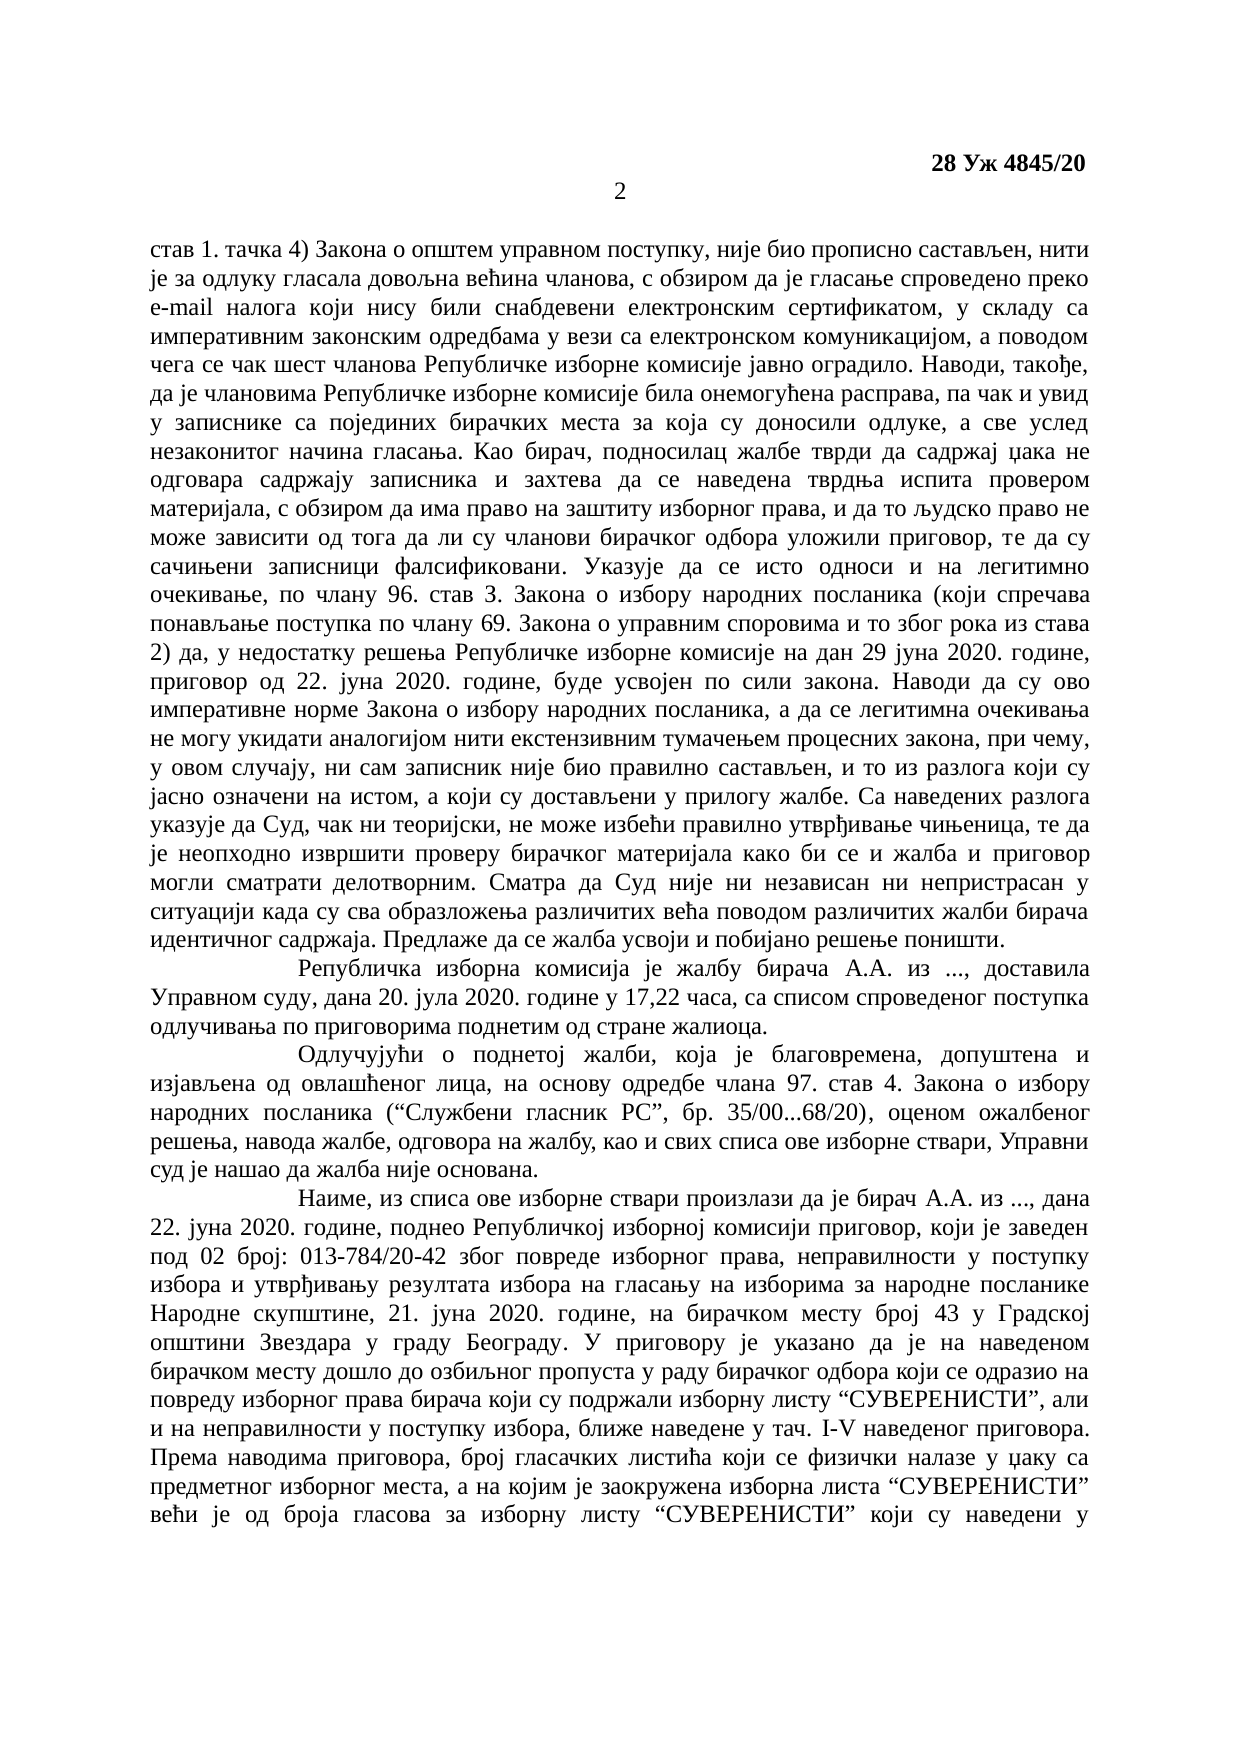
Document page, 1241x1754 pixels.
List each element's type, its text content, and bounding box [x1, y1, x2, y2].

text став 1. тачка 4) Закона о општем управном поступку, није био прописно састављен, нити је за одлуку гласала довољна већина чланова, с обзиром да је гласање спроведено преко e-mail налога који нису били снабдевени електронским сертификатом, у складу са императивним законским одредбама у вези са електронском комуникацијом, а поводом чега се чак шест чланова Републичке изборне комисије јавно оградило. Наводи, такође, да је члановима Републичке изборне комисије била онемогућена расправа, па чак и увид у записнике са појединих бирачких места за која су доносили одлуке, а све услед незаконитог начина гласања. Као бирач, подносилац жалбе тврди да садржај џака не одговара садржају записника и захтева да се наведена тврдња испита провером материјала, с обзиром да има право на заштиту изборног права, и да то људско право не може зависити од тога да ли су чланови бирачког одбора уложили приговор, те да су сачињени записници фалсификовани. Указује да се исто односи и на легитимно очекивање, по члану 96. став З. Закона о избору народних посланика (који спречава понављање поступка по члану 69. Закона о управним споровима и то због рока из става 2) да, у недостатку решења Републичке изборне комисије на дан 29 јуна 2020. године, приговор од 22. јуна 2020. године, буде усвојен по сили закона. Наводи да су ово императивне норме Закона о избору народних посланика, а да се легитимна очекивања не могу укидати аналогијом нити екстензивним тумачењем процесних закона, при чему, у овом случају, ни сам записник није био правилно састављен, и то из разлога који су јасно означени на истом, а који су достављени у прилогу жалбе. Са наведених разлога указује да Суд, чак ни теоријски, не може избећи правилно утврђивање чињеница, те да је неопходно извршити проверу бирачког материјала како би се и жалба и приговор могли сматрати делотворним. Сматра да Суд није ни независан ни непристрасан у ситуацији када су сва образложења различитих већа поводом различитих жалби бирача идентичног садржаја. Предлаже да се жалба усвоји и побијано решење поништи. [150, 234, 1090, 953]
text Наиме, из списа ове изборне ствари произлази да је бирач A.A. из ..., дана 22. јуна 2020. године, поднео Републичкој изборној комисији приговор, који је заведен под 02 број: 013-784/20-42 због повреде изборног права, неправилности у поступку избора и утврђивању резултата избора на гласању на изборима за народне посланике Народне скупштине, 21. јуна 2020. године, на бирачком месту број 43 у Градској општини Звездара у граду Београду. У приговору је указано да је на наведеном бирачком месту дошло до озбиљног пропуста у раду бирачког одбора који се одразио на повреду изборног права бирача који су подржали изборну листу “СУВЕРЕНИСТИ”, али и на неправилности у поступку избора, ближе наведене у тач. I-V наведеног приговора. Према наводима приговора, број гласачких листића који се физички налазе у џаку са предметног изборног места, а на којим је заокружена изборна листа “СУВЕРЕНИСТИ” већи је од броја гласова за изборну листу “СУВЕРЕНИСТИ” који су наведени у [150, 1183, 1090, 1528]
text Републичка изборна комисија је жалбу бирача A.A. из ..., доставила Управном суду, дана 20. јула 2020. године у 17,22 часа, са списом спроведеног поступка одлучивања по приговорима поднетим од стране жалиоца. [150, 953, 1090, 1039]
text Одлучујући о поднетој жалби, која је благовремена, допуштена и изјављена од овлашћеног лица, на основу одредбе члана 97. став 4. Закона о избору народних посланика (“Службени гласник РС”, бр. 35/00...68/20), оценом ожалбеног решења, навода жалбе, одговора на жалбу, као и свих списа ове изборне ствари, Управни суд је нашао да жалба није основана. [150, 1039, 1090, 1183]
